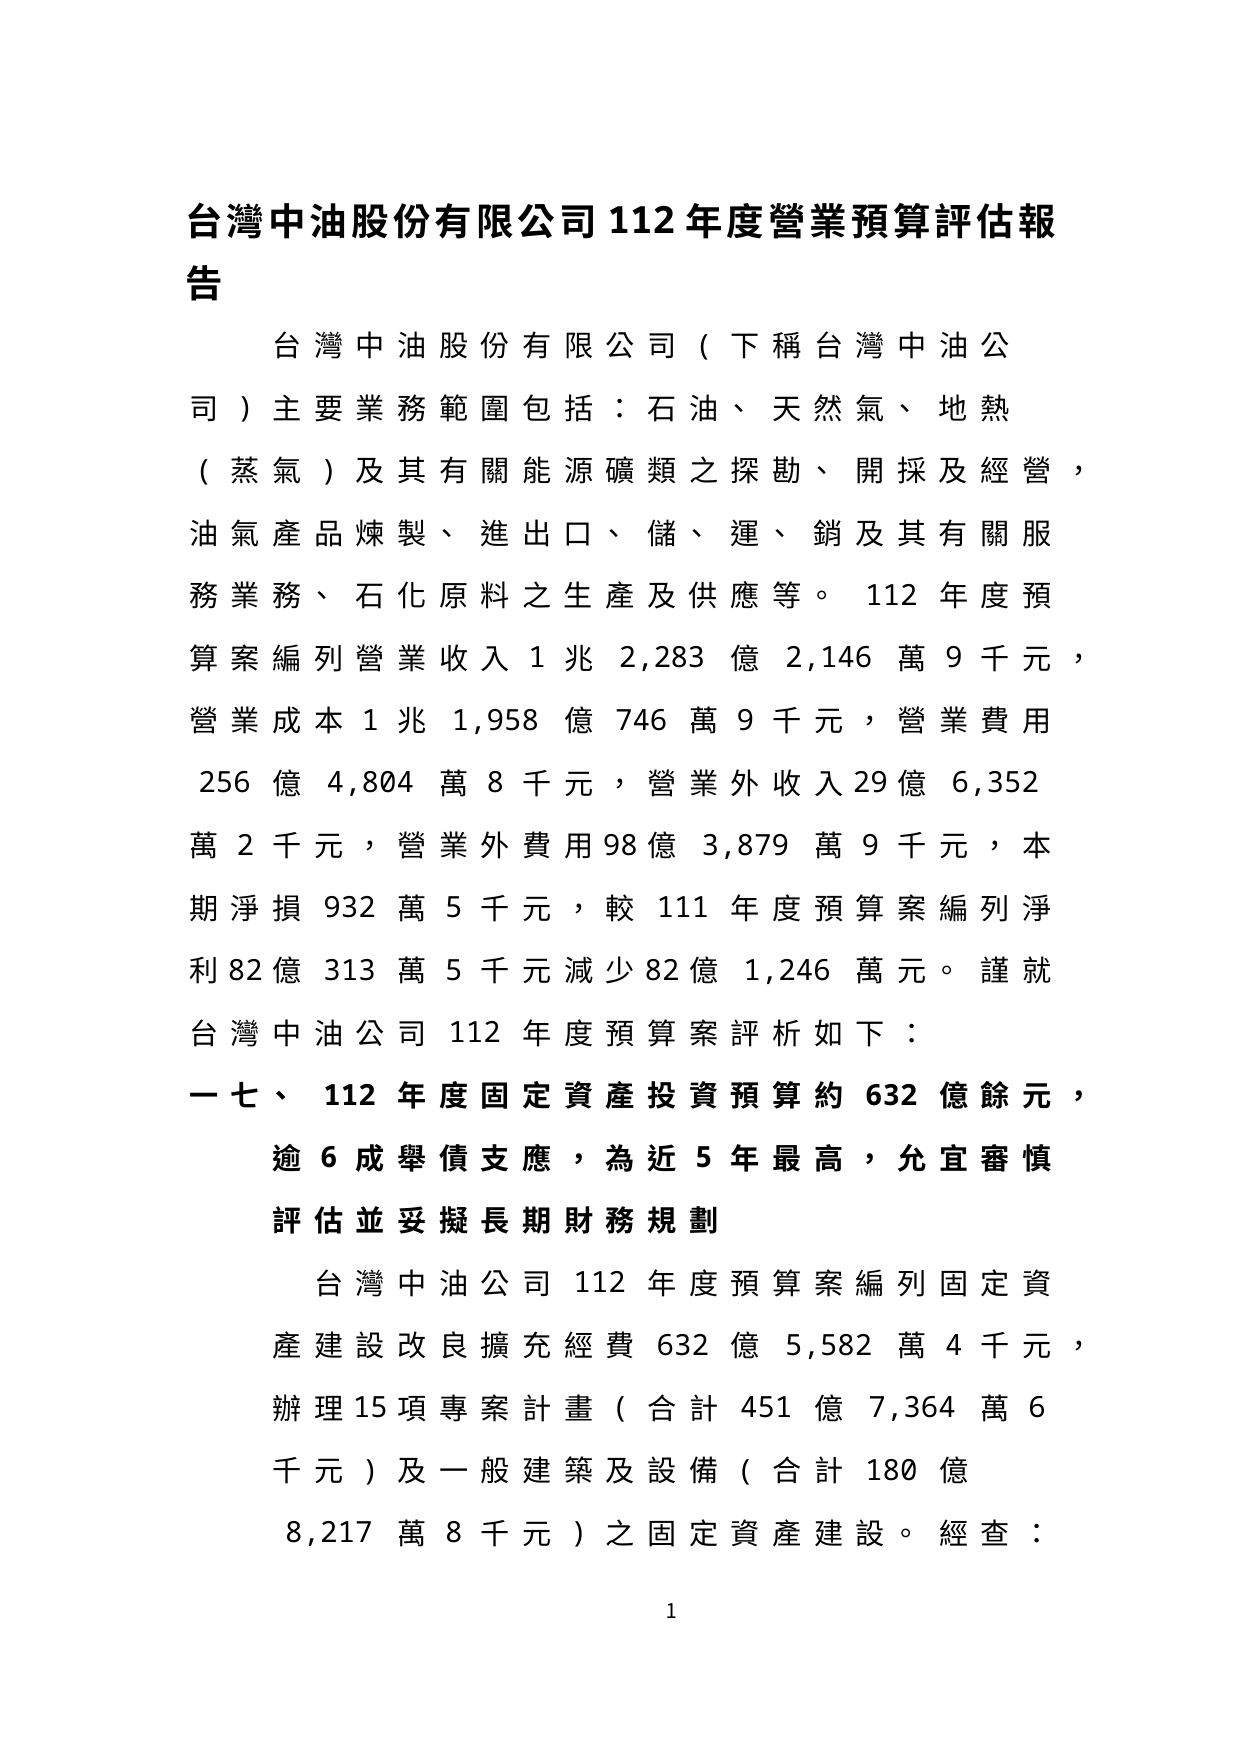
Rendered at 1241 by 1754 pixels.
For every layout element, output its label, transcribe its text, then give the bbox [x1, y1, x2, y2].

text 台灣中油股份有限公司(下稱台灣中油公司)主要業務範圍包括：石油、天然氣、地熱(蒸氣)及其有關能源礦類之探勘、開採及經營，油氣產品煉製、進出口、儲、運、銷及其有關服務業務、石化原料之生產及供應等。112年度預算案編列營業收入1兆2,283億2,146萬9千元，營業成本1兆1,958億746萬9千元，營業費用256億4,804萬8千元，營業外收入29億6,352萬2千元，營業外費用98億3,879萬9千元，本期淨損932萬5千元，較111年度預算案編列淨利82億313萬5千元減少82億1,246萬元。謹就台灣中油公司112年度預算案評析如下： [183, 302, 1058, 1052]
text 台灣中油公司112年度預算案編列固定資產建設改良擴充經費632億5,582萬4千元，辦理15項專案計畫(合計451億7,364萬6千元)及一般建築及設備(合計180億8,217萬8千元)之固定資產建設。經查： [242, 1240, 1058, 1552]
text 一七、112年度固定資產投資預算約632億餘元，逾6成舉債支應，為近5年最高，允宜審慎評估並妥擬長期財務規劃 [183, 1052, 1058, 1240]
text 台灣中油股份有限公司112年度營業預算評估報告 [183, 177, 1058, 302]
